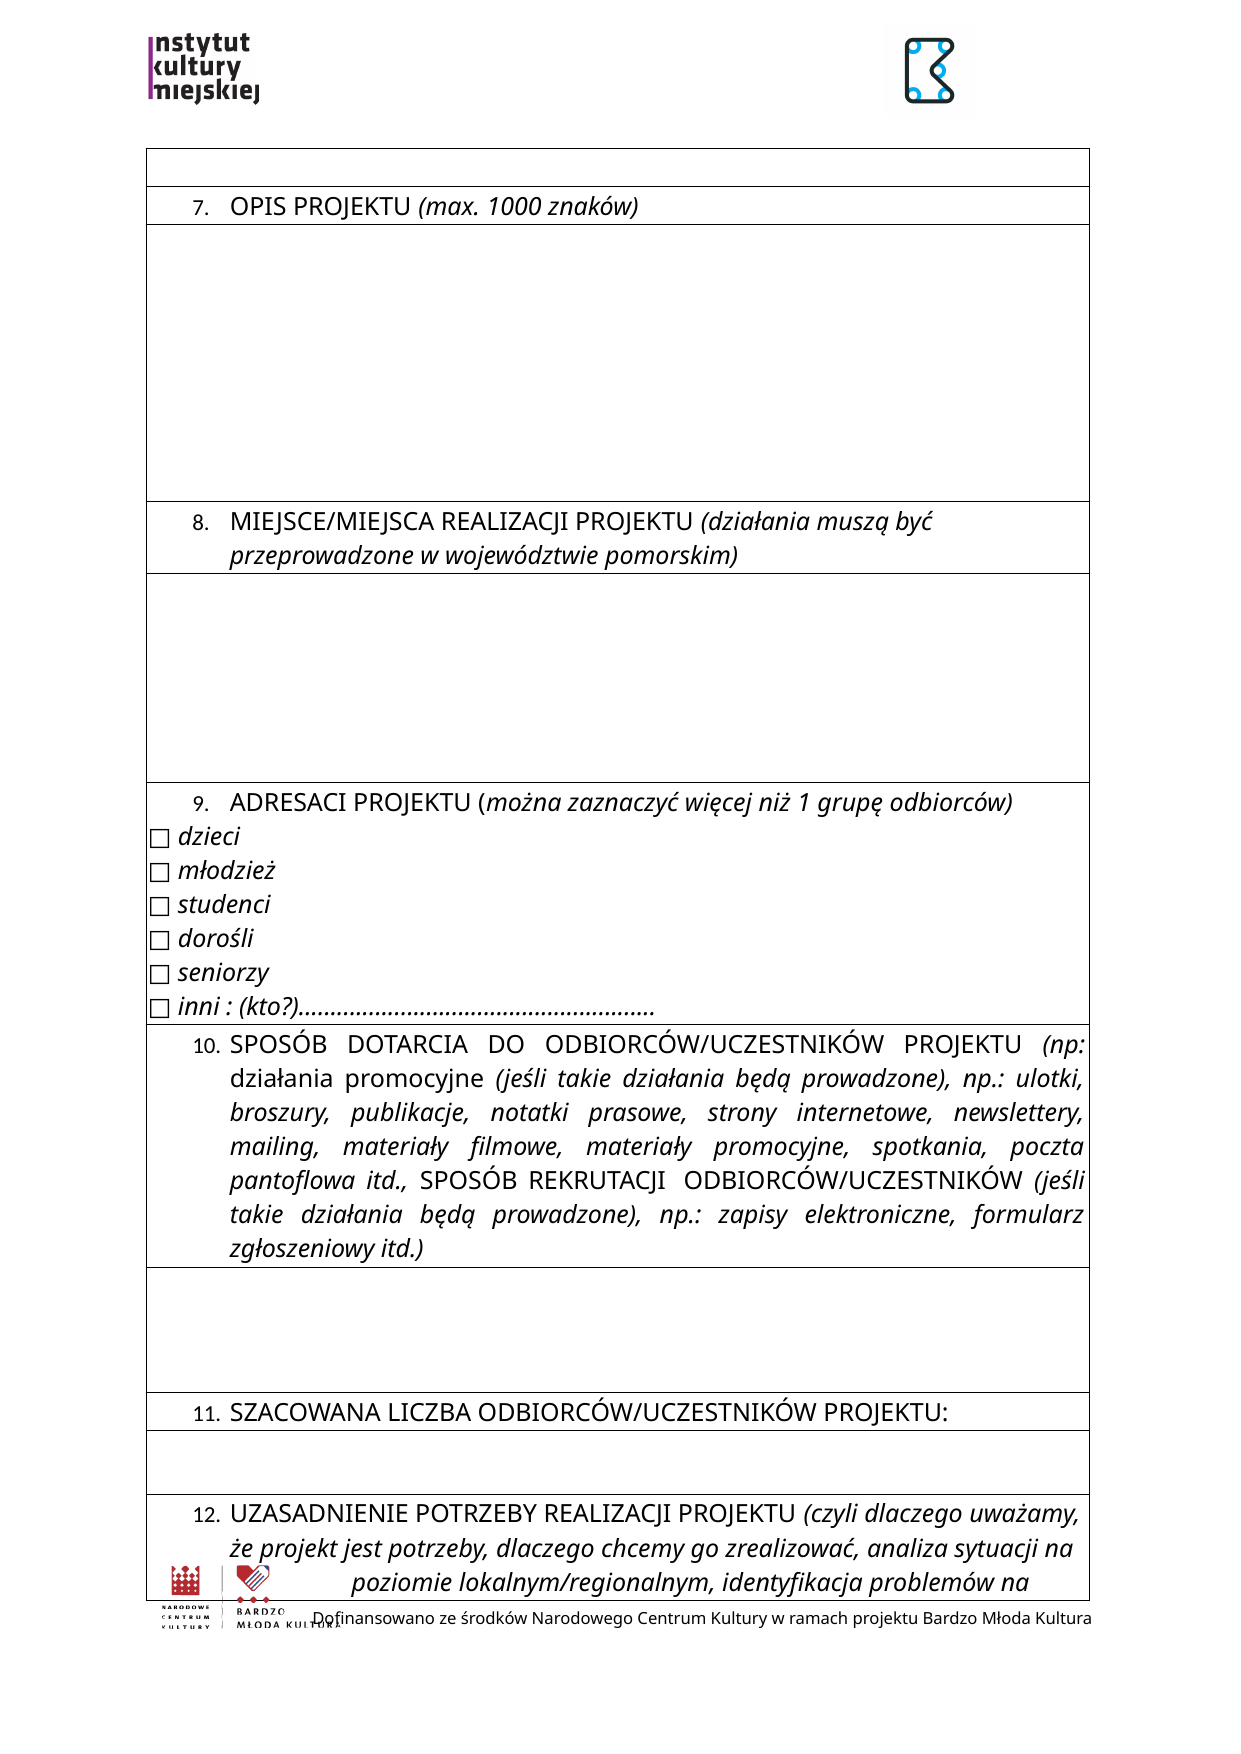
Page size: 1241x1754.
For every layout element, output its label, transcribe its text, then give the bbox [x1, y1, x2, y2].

table_cell ADRESACI PROJEKTU (można zaznaczyć więcej niż 1 grupę odbiorców) □ dzieci □ młodzież □ studenci □ dorośli □ seniorzy □ inni : (kto?)........................................................ [147, 783, 1089, 1024]
table_cell SPOSÓB DOTARCIA DO ODBIORCÓW/UCZESTNIKÓW PROJEKTU (np: działania promocyjne (jeśli takie działania będą prowadzone), np.: ulotki, broszury, publikacje, notatki prasowe, strony internetowe, newslettery, mailing, materiały filmowe, materiały promocyjne, spotkania, poczta pantoflowa itd., SPOSÓB REKRUTACJI ODBIORCÓW/UCZESTNIKÓW (jeśli takie działania będą prowadzone), np.: zapisy elektroniczne, formularz zgłoszeniowy itd.) [147, 1025, 1089, 1267]
table_cell [147, 149, 1089, 186]
table_cell SZACOWANA LICZBA ODBIORCÓW/UCZESTNIKÓW PROJEKTU: [147, 1393, 1089, 1430]
table_cell UZASADNIENIE POTRZEBY REALIZACJI PROJEKTU (czyli dlaczego uważamy, że projekt jest potrzeby, dlaczego chcemy go zrealizować, analiza sytuacji na poziomie lokalnym/regionalnym, identyfikacja problemów na [147, 1495, 1089, 1600]
table_cell [147, 225, 1089, 501]
table_cell [147, 574, 1089, 782]
table_cell OPIS PROJEKTU (max. 1000 znaków) [147, 187, 1089, 224]
table_cell [147, 1268, 1089, 1392]
table_cell [147, 1431, 1089, 1493]
table_cell MIEJSCE/MIEJSCA REALIZACJI PROJEKTU (działania muszą być przeprowadzone w województwie pomorskim) [147, 502, 1089, 573]
